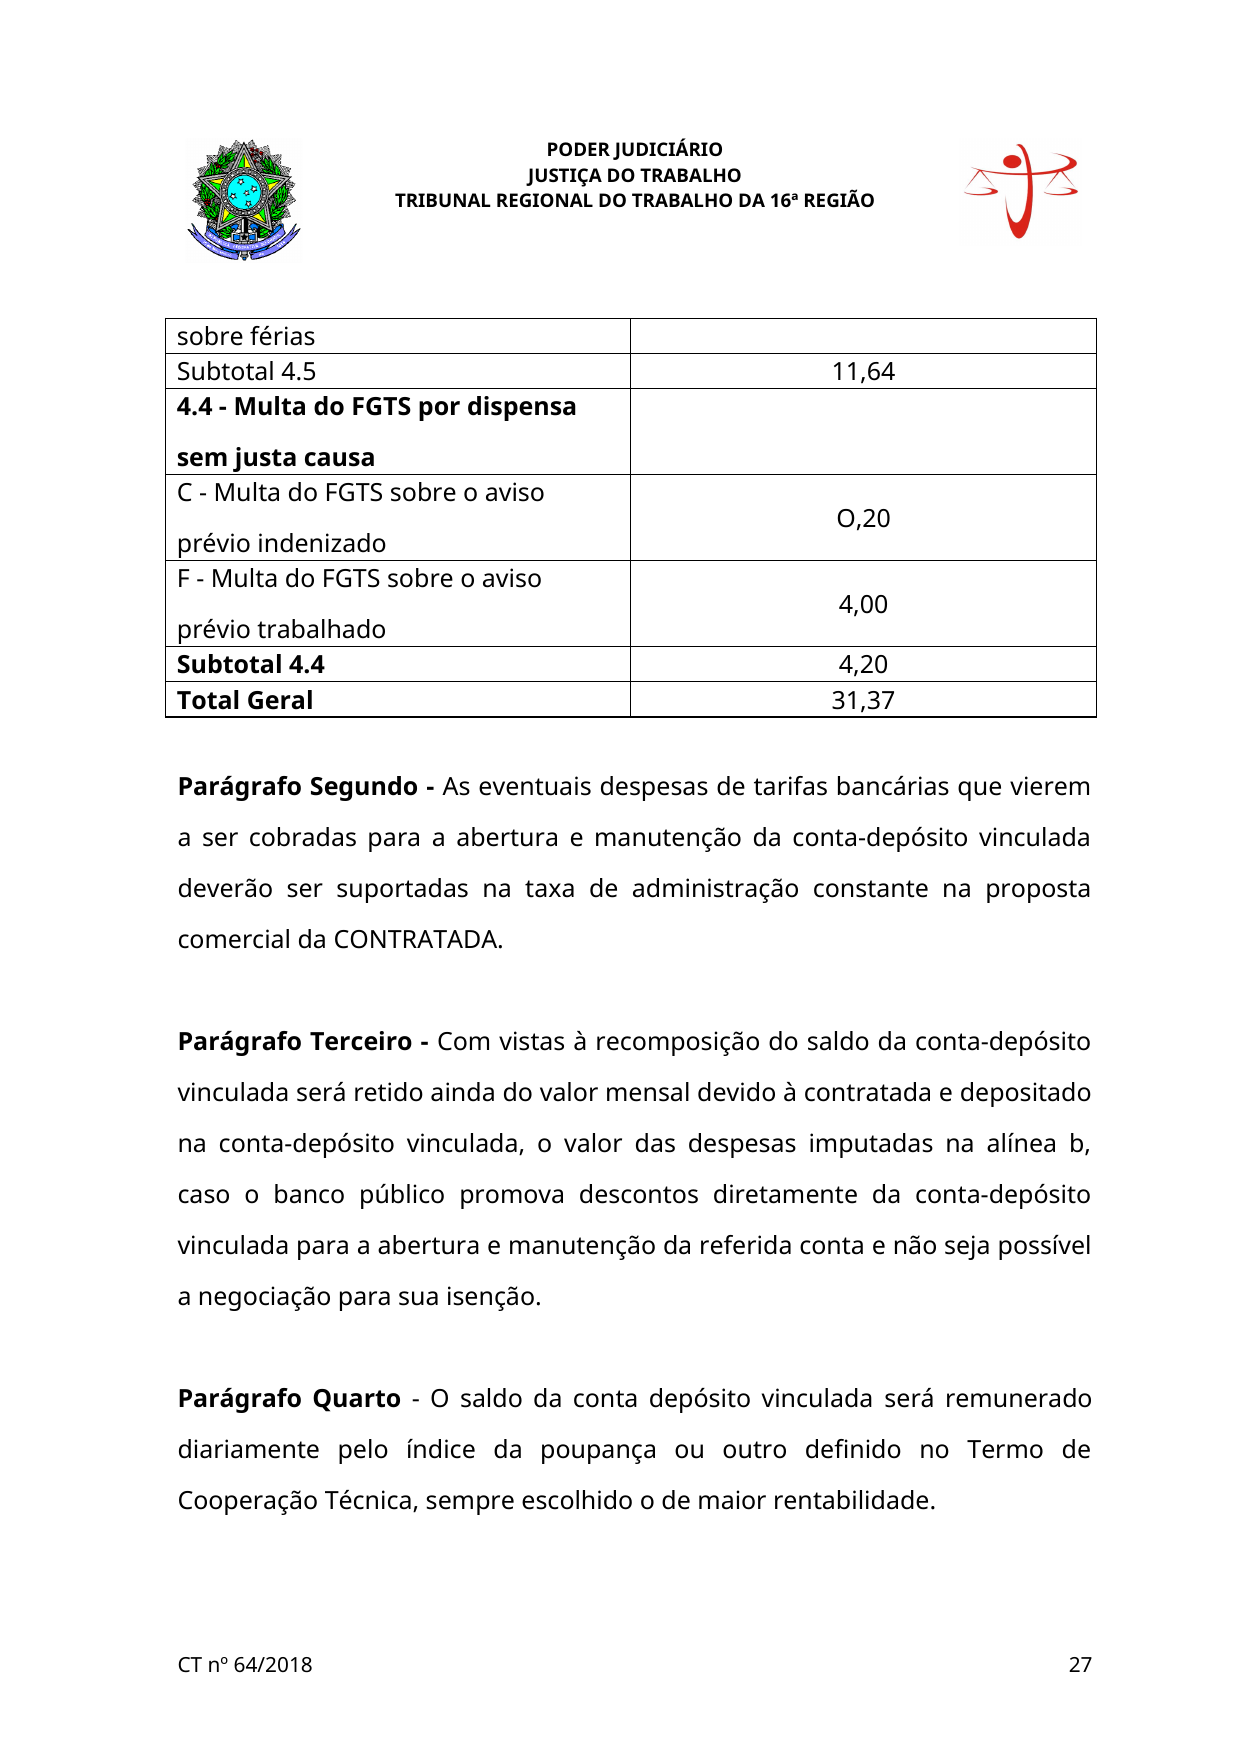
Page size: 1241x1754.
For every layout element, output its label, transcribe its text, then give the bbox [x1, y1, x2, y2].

table_cell O,20 [631, 475, 1096, 560]
table_cell Subtotal 4.4 [166, 647, 630, 681]
table_cell F - Multa do FGTS sobre o aviso prévio trabalhado [166, 561, 630, 646]
table_cell 31,37 [631, 682, 1096, 716]
table_cell sobre férias [166, 319, 630, 353]
table_cell 11,64 [631, 354, 1096, 388]
table_cell C - Multa do FGTS sobre o aviso prévio indenizado [166, 475, 630, 560]
table_cell Subtotal 4.5 [166, 354, 630, 388]
table_cell [631, 389, 1096, 474]
table_cell [631, 319, 1096, 353]
table_cell 4,00 [631, 561, 1096, 646]
table_cell Total Geral [166, 682, 630, 716]
table_cell 4.4 - Multa do FGTS por dispensa sem justa causa [166, 389, 630, 474]
text Parágrafo Terceiro - Com vistas à recomposição do saldo da conta-depósito vinculada será retido ainda do valor mensal devido à contratada e depositado na conta-depósito vinculada, o valor das despesas imputadas na alínea b, caso o banco público promova descontos diretamente da conta-depósito vinculada para a abertura e manutenção da referida conta e não seja possível a negociação para sua isenção. [177, 1024, 1092, 1313]
table_cell 4,20 [631, 647, 1096, 681]
text Parágrafo Segundo - As eventuais despesas de tarifas bancárias que vierem a ser cobradas para a abertura e manutenção da conta-depósito vinculada deverão ser suportadas na taxa de administração constante na proposta comercial da CONTRATADA. [177, 768, 1092, 956]
text Parágrafo Quarto - O saldo da conta depósito vinculada será remunerado diariamente pelo índice da poupança ou outro definido no Termo de Cooperação Técnica, sempre escolhido o de maior rentabilidade. [177, 1381, 1092, 1517]
